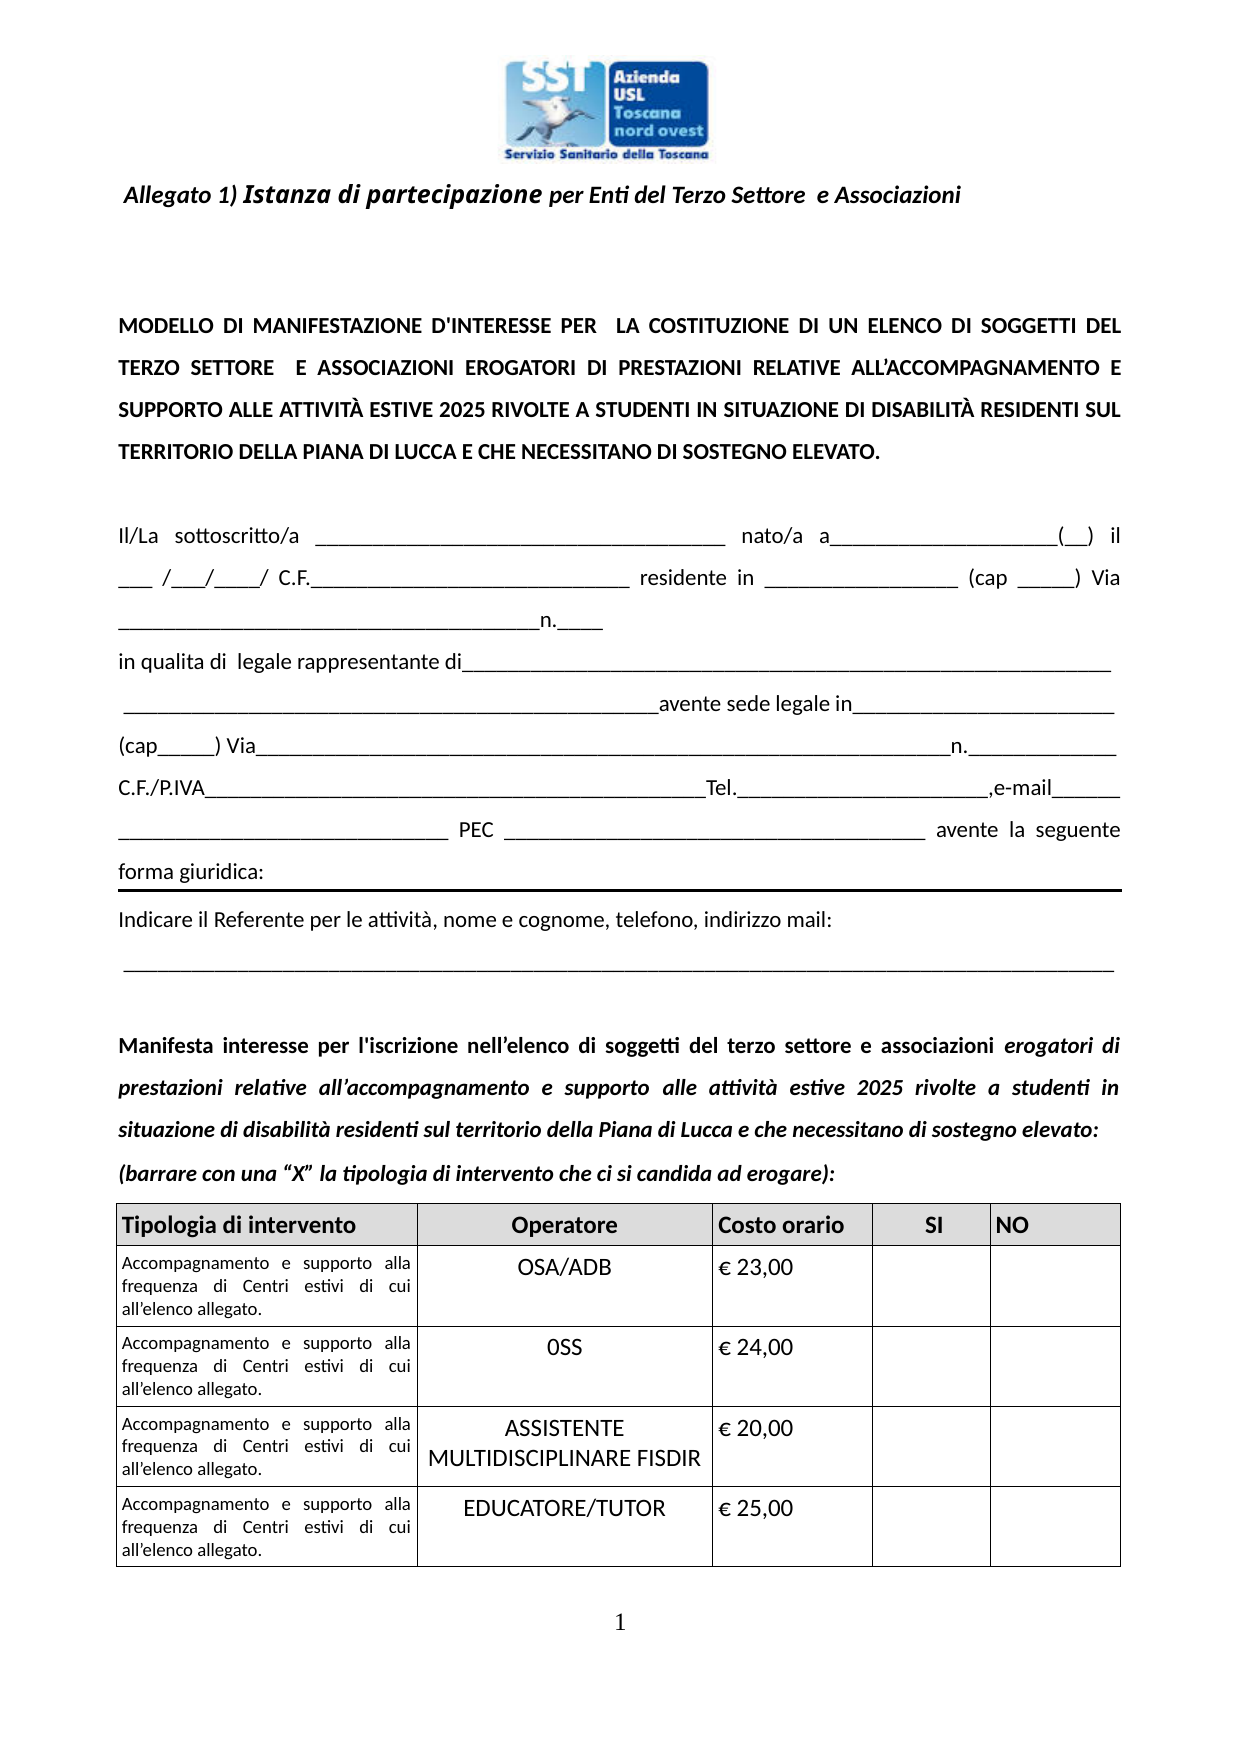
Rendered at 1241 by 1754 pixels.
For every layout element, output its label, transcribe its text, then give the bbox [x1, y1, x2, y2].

table_cell [991, 1487, 1120, 1566]
text C.F./P.IVA____________________________________________Tel.______________________,e-mail______ _____________________________ PEC _____________________________________ avente la seguente forma giuridica: [118, 773, 1122, 889]
table_cell ASSISTENTE MULTIDISCIPLINARE FISDIR [418, 1407, 712, 1486]
text Il/La sottoscritto/a ____________________________________ nato/a a____________________(__) il ___ /___/____/ C.F.____________________________ residente in _________________ (cap _____) Via _____________________________________n.____ [118, 521, 1122, 633]
text in qualita di legale rappresentante di_________________________________________________________ [118, 647, 1122, 675]
table_cell [873, 1246, 990, 1326]
text Manifesta interesse per l'iscrizione nell’elenco di soggetti del terzo settore e associazioni erogatori di prestazioni relative all’accompagnamento e supporto alle attività estive 2025 rivolte a studenti in situazione di disabilità residenti sul territorio della Piana di Lucca e che necessitano di sostegno elevato: [118, 1031, 1122, 1143]
table_cell [991, 1327, 1120, 1406]
table_cell 0SS [418, 1327, 712, 1406]
table_cell EDUCATORE/TUTOR [418, 1487, 712, 1566]
text Indicare il Referente per le attività, nome e cognome, telefono, indirizzo mail: [118, 906, 1122, 933]
table_header Tipologia di intervento [117, 1204, 417, 1245]
table_cell OSA/ADB [418, 1246, 712, 1326]
table_cell Accompagnamento e supporto alla frequenza di Centri estivi di cui all’elenco allegato. [117, 1407, 417, 1486]
text _______________________________________________________________________________________ [118, 947, 1122, 976]
table_cell [873, 1327, 990, 1406]
text MODELLO DI MANIFESTAZIONE D'INTERESSE PER LA COSTITUZIONE DI UN ELENCO DI SOGGETTI DEL TERZO SETTORE E ASSOCIAZIONI EROGATORI DI PRESTAZIONI RELATIVE ALL’ACCOMPAGNAMENTO E SUPPORTO ALLE ATTIVITÀ ESTIVE 2025 RIVOLTE A STUDENTI IN SITUAZIONE DI DISABILITÀ RESIDENTI SUL TERRITORIO DELLA PIANA DI LUCCA E CHE NECESSITANO DI SOSTEGNO ELEVATO. [118, 311, 1122, 465]
text Allegato 1) Istanza di partecipazione per Enti del Terzo Settore e Associazioni [118, 176, 1122, 210]
table_cell [873, 1407, 990, 1486]
table_header NO [991, 1204, 1120, 1245]
picture [497, 55, 717, 164]
table_header Costo orario [713, 1204, 872, 1245]
text _______________________________________________avente sede legale in_______________________ [118, 689, 1122, 717]
text (barrare con una “X” la tipologia di intervento che ci si candida ad erogare): [118, 1157, 1122, 1188]
text (cap_____) Via_____________________________________________________________n._____________ [118, 731, 1122, 759]
table_cell € 24,00 [713, 1327, 872, 1406]
table_header Operatore [418, 1204, 712, 1245]
table_cell € 25,00 [713, 1487, 872, 1566]
table_cell [873, 1487, 990, 1566]
table_cell € 20,00 [713, 1407, 872, 1486]
table_cell Accompagnamento e supporto alla frequenza di Centri estivi di cui all’elenco allegato. [117, 1327, 417, 1406]
table_cell Accompagnamento e supporto alla frequenza di Centri estivi di cui all’elenco allegato. [117, 1487, 417, 1566]
table_header SI [873, 1204, 990, 1245]
table_cell [991, 1407, 1120, 1486]
table_cell Accompagnamento e supporto alla frequenza di Centri estivi di cui all’elenco allegato. [117, 1246, 417, 1326]
table_cell [991, 1246, 1120, 1326]
table_cell € 23,00 [713, 1246, 872, 1326]
